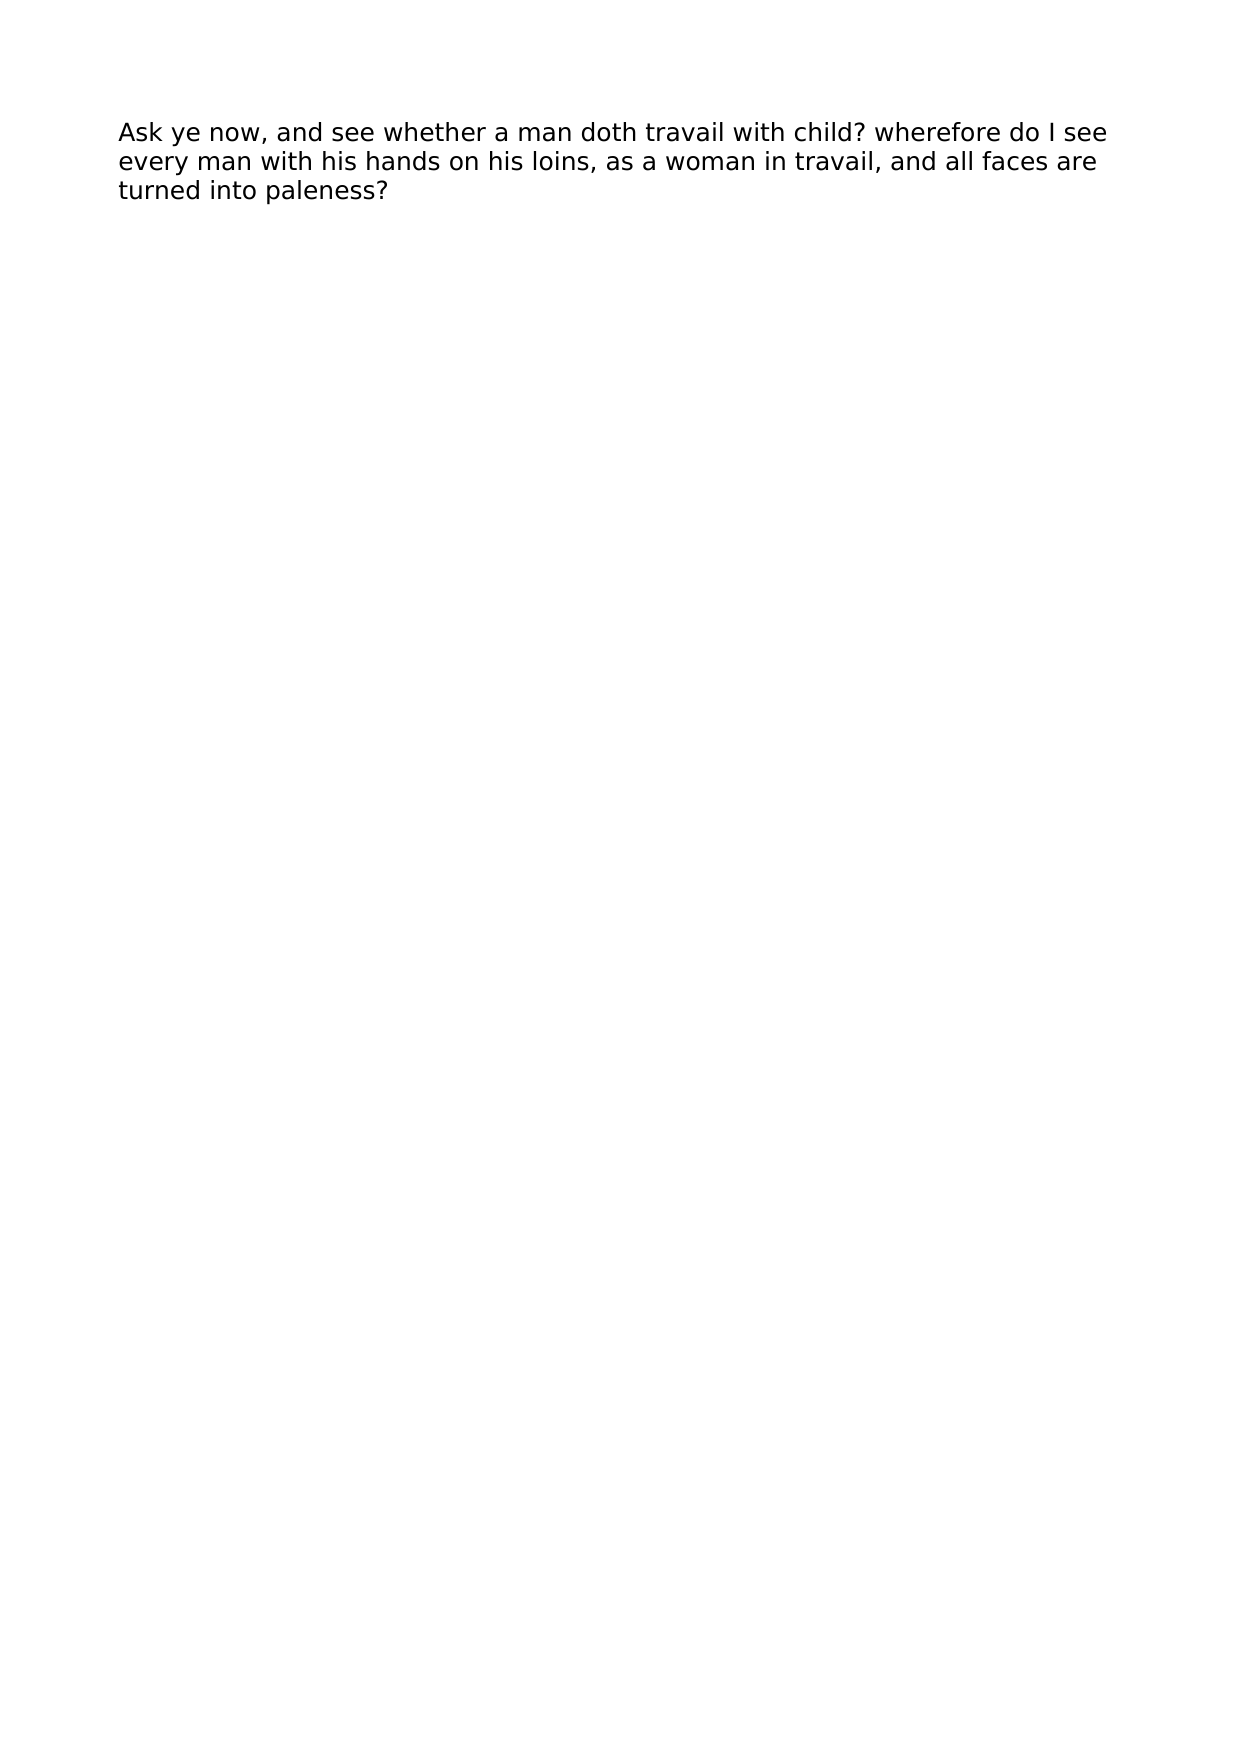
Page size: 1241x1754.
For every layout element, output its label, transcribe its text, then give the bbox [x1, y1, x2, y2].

text Ask ye now, and see whether a man doth travail with child? wherefore do I see every man with his hands on his loins, as a woman in travail, and all faces are turned into paleness? [118, 118, 1122, 206]
